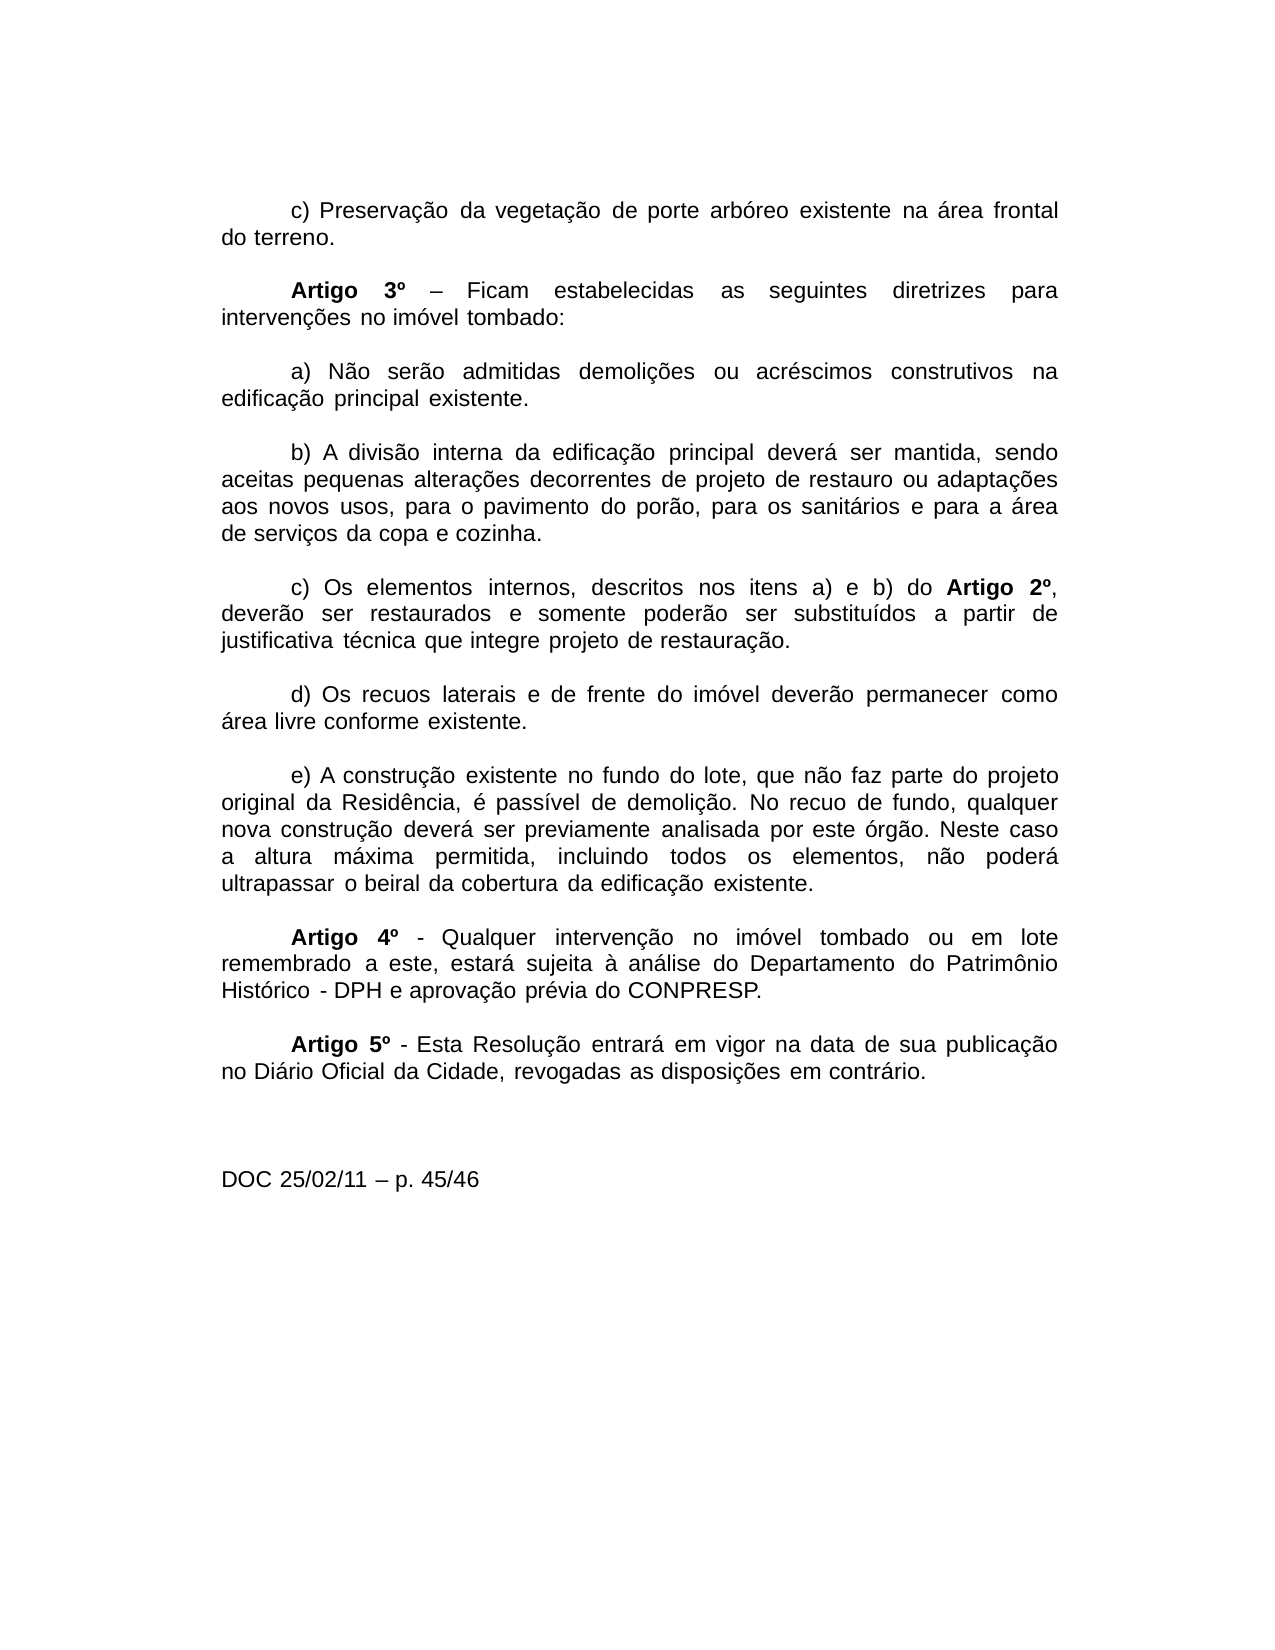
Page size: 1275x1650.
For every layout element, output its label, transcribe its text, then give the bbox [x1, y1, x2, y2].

text a) Não serão admitidas demolições ou acréscimos construtivos na edificação principal existente. [221, 358, 1058, 411]
text DOC 25/02/11 – p. 45/46 [221, 1166, 1096, 1193]
text b) A divisão interna da edificação principal deverá ser mantida, sendo aceitas pequenas alterações decorrentes de projeto de restauro ou adaptações aos novos usos, para o pavimento do porão, para os sanitários e para a área de serviços da copa e cozinha. [221, 439, 1059, 546]
text c) Preservação da vegetação de porte arbóreo existente na área frontal do terreno. [221, 197, 1058, 250]
text Artigo 3º – Ficam estabelecidas as seguintes diretrizes para intervenções no imóvel tombado: [221, 277, 1058, 331]
text Artigo 4º - Qualquer intervenção no imóvel tombado ou em lote remembrado a este, estará sujeita à análise do Departamento do Patrimônio Histórico - DPH e aprovação prévia do CONPRESP. [221, 923, 1059, 1004]
text e) A construção existente no fundo do lote, que não faz parte do projeto original da Residência, é passível de demolição. No recuo de fundo, qualquer nova construção deverá ser previamente analisada por este órgão. Neste caso a altura máxima permitida, incluindo todos os elementos, não poderá ultrapassar o beiral da cobertura da edificação existente. [221, 762, 1059, 896]
text c) Os elementos internos, descritos nos itens a) e b) do Artigo 2º, deverão ser restaurados e somente poderão ser substituídos a partir de justificativa técnica que integre projeto de restauração. [221, 573, 1059, 654]
text d) Os recuos laterais e de frente do imóvel deverão permanecer como área livre conforme existente. [221, 681, 1058, 734]
text Artigo 5º - Esta Resolução entrará em vigor na data de sua publicação no Diário Oficial da Cidade, revogadas as disposições em contrário. [221, 1031, 1058, 1084]
